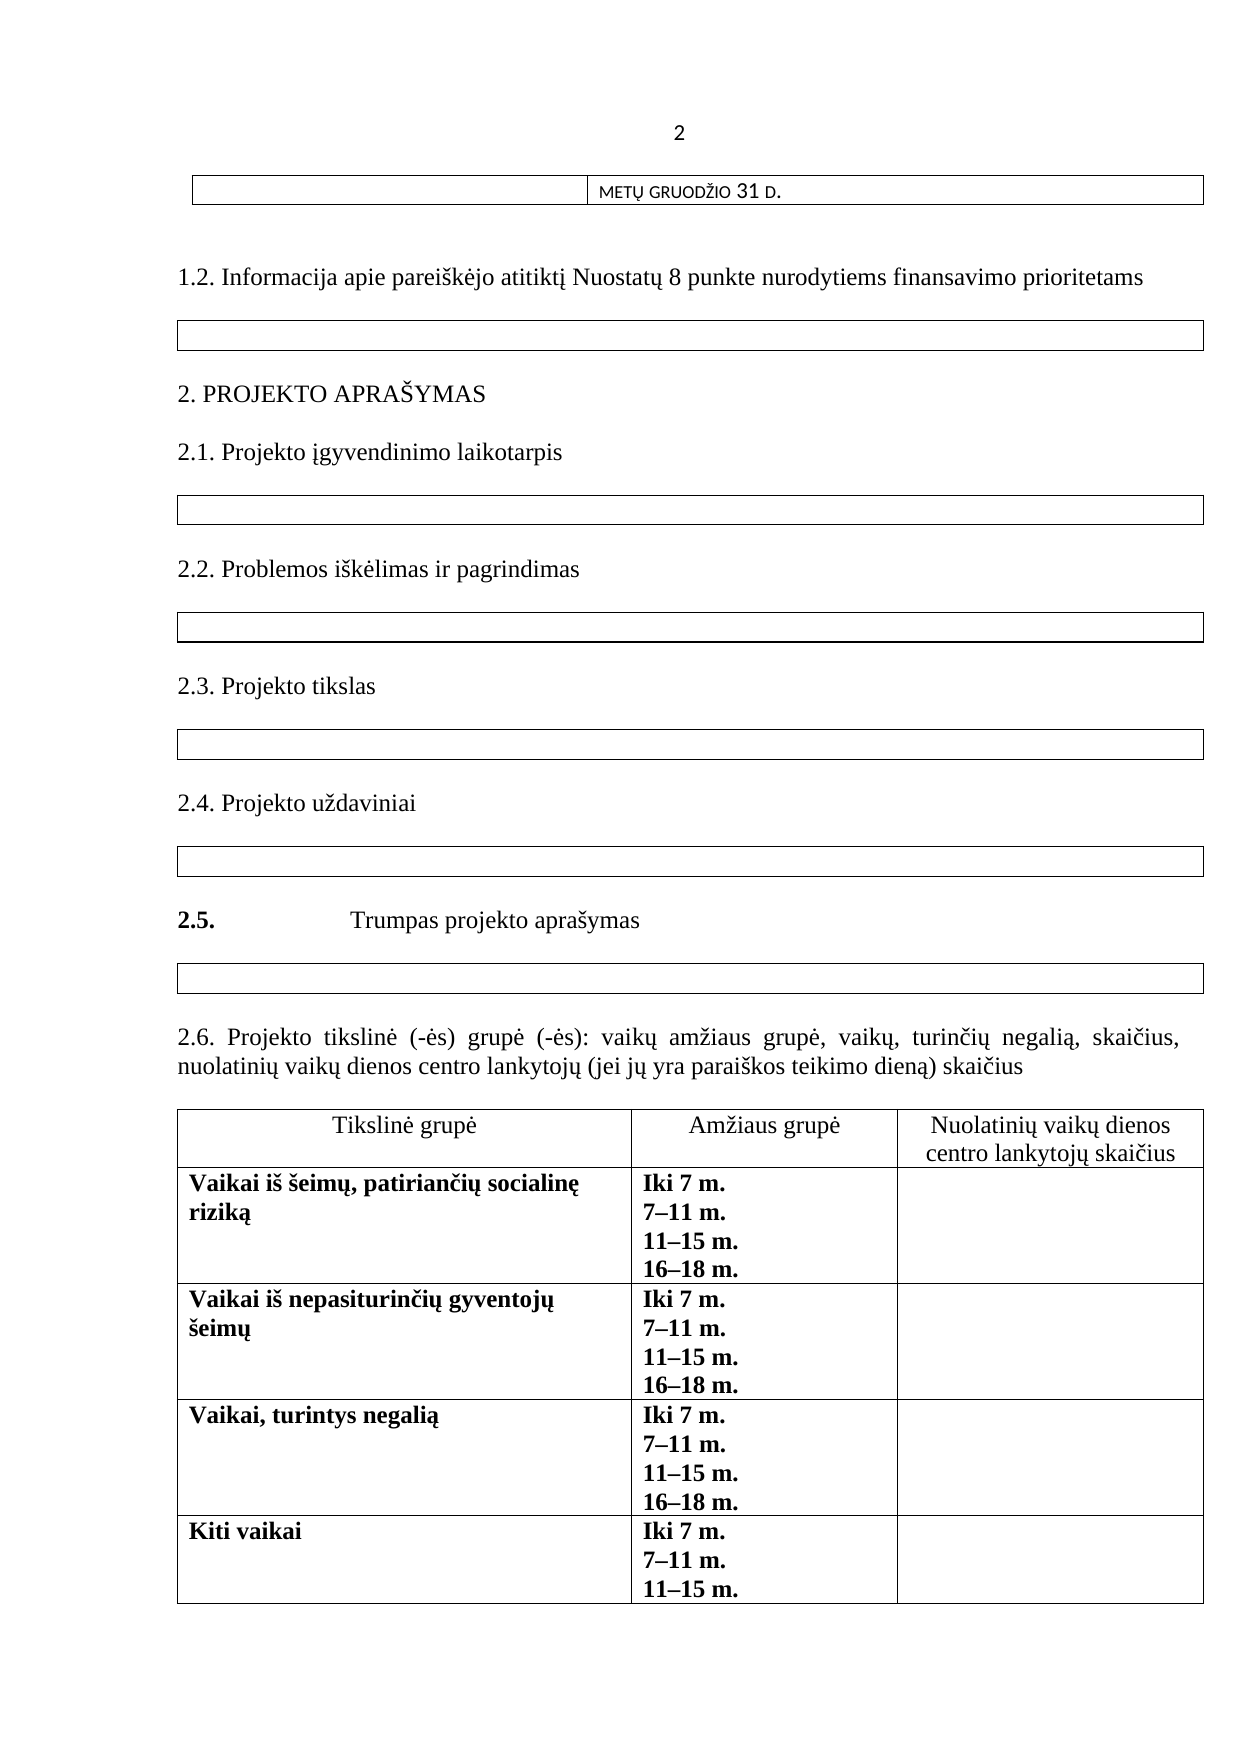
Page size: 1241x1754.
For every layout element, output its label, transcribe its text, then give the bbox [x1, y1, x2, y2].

text 2.2. Problemos iškėlimas ir pagrindimas [177, 554, 1181, 583]
text 2.3. Projekto tikslas [177, 671, 1181, 700]
text 2.5. Trumpas projekto aprašymas [177, 905, 1181, 934]
table_cell metų gruodžio 31 d. [588, 176, 1203, 204]
text 1.2. Informacija apie pareiškėjo atitiktį Nuostatų 8 punkte nurodytiems finansavimo prioritetams [177, 262, 1181, 291]
table_cell Vaikai, turintys negalią [178, 1400, 631, 1515]
table_header Tikslinė grupė [178, 1110, 631, 1167]
table_cell Iki 7 m. 7–11 m. 11–15 m. [632, 1516, 897, 1603]
table_cell Kiti vaikai [178, 1516, 631, 1603]
table_header [178, 496, 1203, 524]
table_cell [898, 1284, 1203, 1399]
table_cell Vaikai iš nepasiturinčių gyventojų šeimų [178, 1284, 631, 1399]
table_header [178, 321, 1203, 350]
table_cell Iki 7 m. 7–11 m. 11–15 m. 16–18 m. [632, 1168, 897, 1283]
text 2.6. Projekto tikslinė (-ės) grupė (-ės): vaikų amžiaus grupė, vaikų, turinčių negalią, skaičius, nuolatinių vaikų dienos centro lankytojų (jei jų yra paraiškos teikimo dieną) skaičius [177, 1022, 1181, 1080]
table_header Nuolatinių vaikų dienos centro lankytojų skaičius [898, 1110, 1203, 1167]
text 2. PROJEKTO APRAŠYMAS [177, 379, 1181, 408]
table_cell [898, 1168, 1203, 1283]
table_header [178, 613, 1203, 641]
text 2.1. Projekto įgyvendinimo laikotarpis [177, 437, 1181, 466]
table_header [178, 730, 1203, 758]
text 2.4. Projekto uždaviniai [177, 788, 1181, 817]
table_cell [898, 1400, 1203, 1515]
table_cell Iki 7 m. 7–11 m. 11–15 m. 16–18 m. [632, 1284, 897, 1399]
table_header [178, 847, 1203, 876]
table_cell [898, 1516, 1203, 1603]
table_header Amžiaus grupė [632, 1110, 897, 1167]
table_cell Vaikai iš šeimų, patiriančių socialinę riziką [178, 1168, 631, 1283]
table_cell [193, 176, 587, 204]
table_cell Iki 7 m. 7–11 m. 11–15 m. 16–18 m. [632, 1400, 897, 1515]
table_header [178, 964, 1203, 993]
